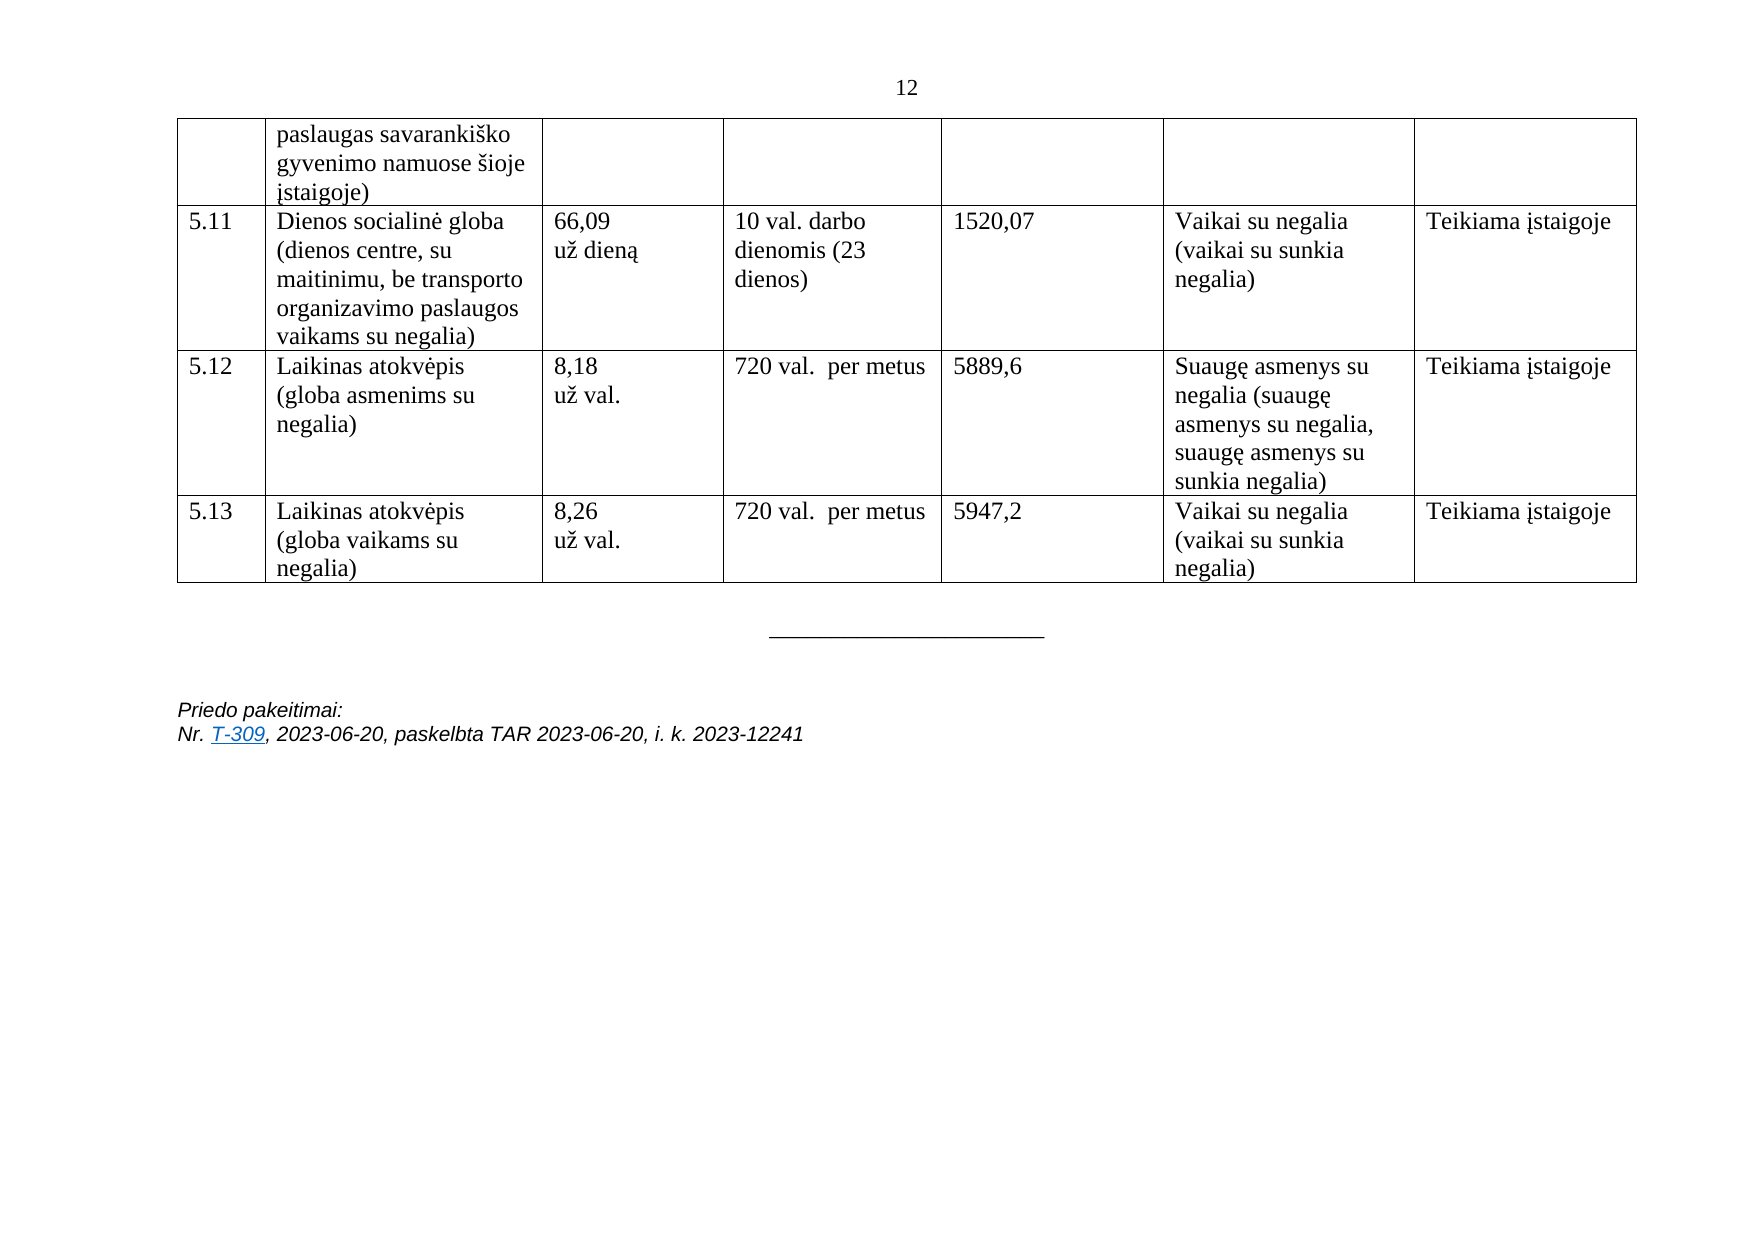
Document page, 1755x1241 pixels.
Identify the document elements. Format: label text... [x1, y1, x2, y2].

text Priedo pakeitimai: [177, 698, 1636, 722]
table_cell 5.13 [178, 496, 265, 582]
table_cell Teikiama įstaigoje [1415, 496, 1636, 582]
table_cell Suaugę asmenys su negalia (suaugę asmenys su negalia, suaugę asmenys su sunkia negalia) [1164, 351, 1414, 495]
table_cell 720 val. per metus [724, 496, 941, 582]
table_cell 5947,2 [942, 496, 1163, 582]
table_cell 66,09 už dieną [543, 206, 723, 350]
table_cell Laikinas atokvėpis (globa vaikams su negalia) [266, 496, 542, 582]
table_cell [543, 119, 723, 205]
table_cell 720 val. per metus [724, 351, 941, 495]
table_cell 1520,07 [942, 206, 1163, 350]
table_cell Teikiama įstaigoje [1415, 206, 1636, 350]
text ______________________ [177, 612, 1636, 641]
table_cell 5.11 [178, 206, 265, 350]
table_cell paslaugas savarankiško gyvenimo namuose šioje įstaigoje) [266, 119, 542, 205]
table_cell Dienos socialinė globa (dienos centre, su maitinimu, be transporto organizavimo paslaugos vaikams su negalia) [266, 206, 542, 350]
table_cell Vaikai su negalia (vaikai su sunkia negalia) [1164, 496, 1414, 582]
table_cell [178, 119, 265, 205]
table_cell 10 val. darbo dienomis (23 dienos) [724, 206, 941, 350]
table_cell [1164, 119, 1414, 205]
table_cell 8,26 už val. [543, 496, 723, 582]
table_cell 5889,6 [942, 351, 1163, 495]
table_cell Teikiama įstaigoje [1415, 351, 1636, 495]
text Nr. T-309, 2023-06-20, paskelbta TAR 2023-06-20, i. k. 2023-12241 [177, 722, 1636, 746]
table_cell 8,18 už val. [543, 351, 723, 495]
table_cell [942, 119, 1163, 205]
table_cell Vaikai su negalia (vaikai su sunkia negalia) [1164, 206, 1414, 350]
table_cell [724, 119, 941, 205]
table_cell Laikinas atokvėpis (globa asmenims su negalia) [266, 351, 542, 495]
table_cell [1415, 119, 1636, 205]
table_cell 5.12 [178, 351, 265, 495]
